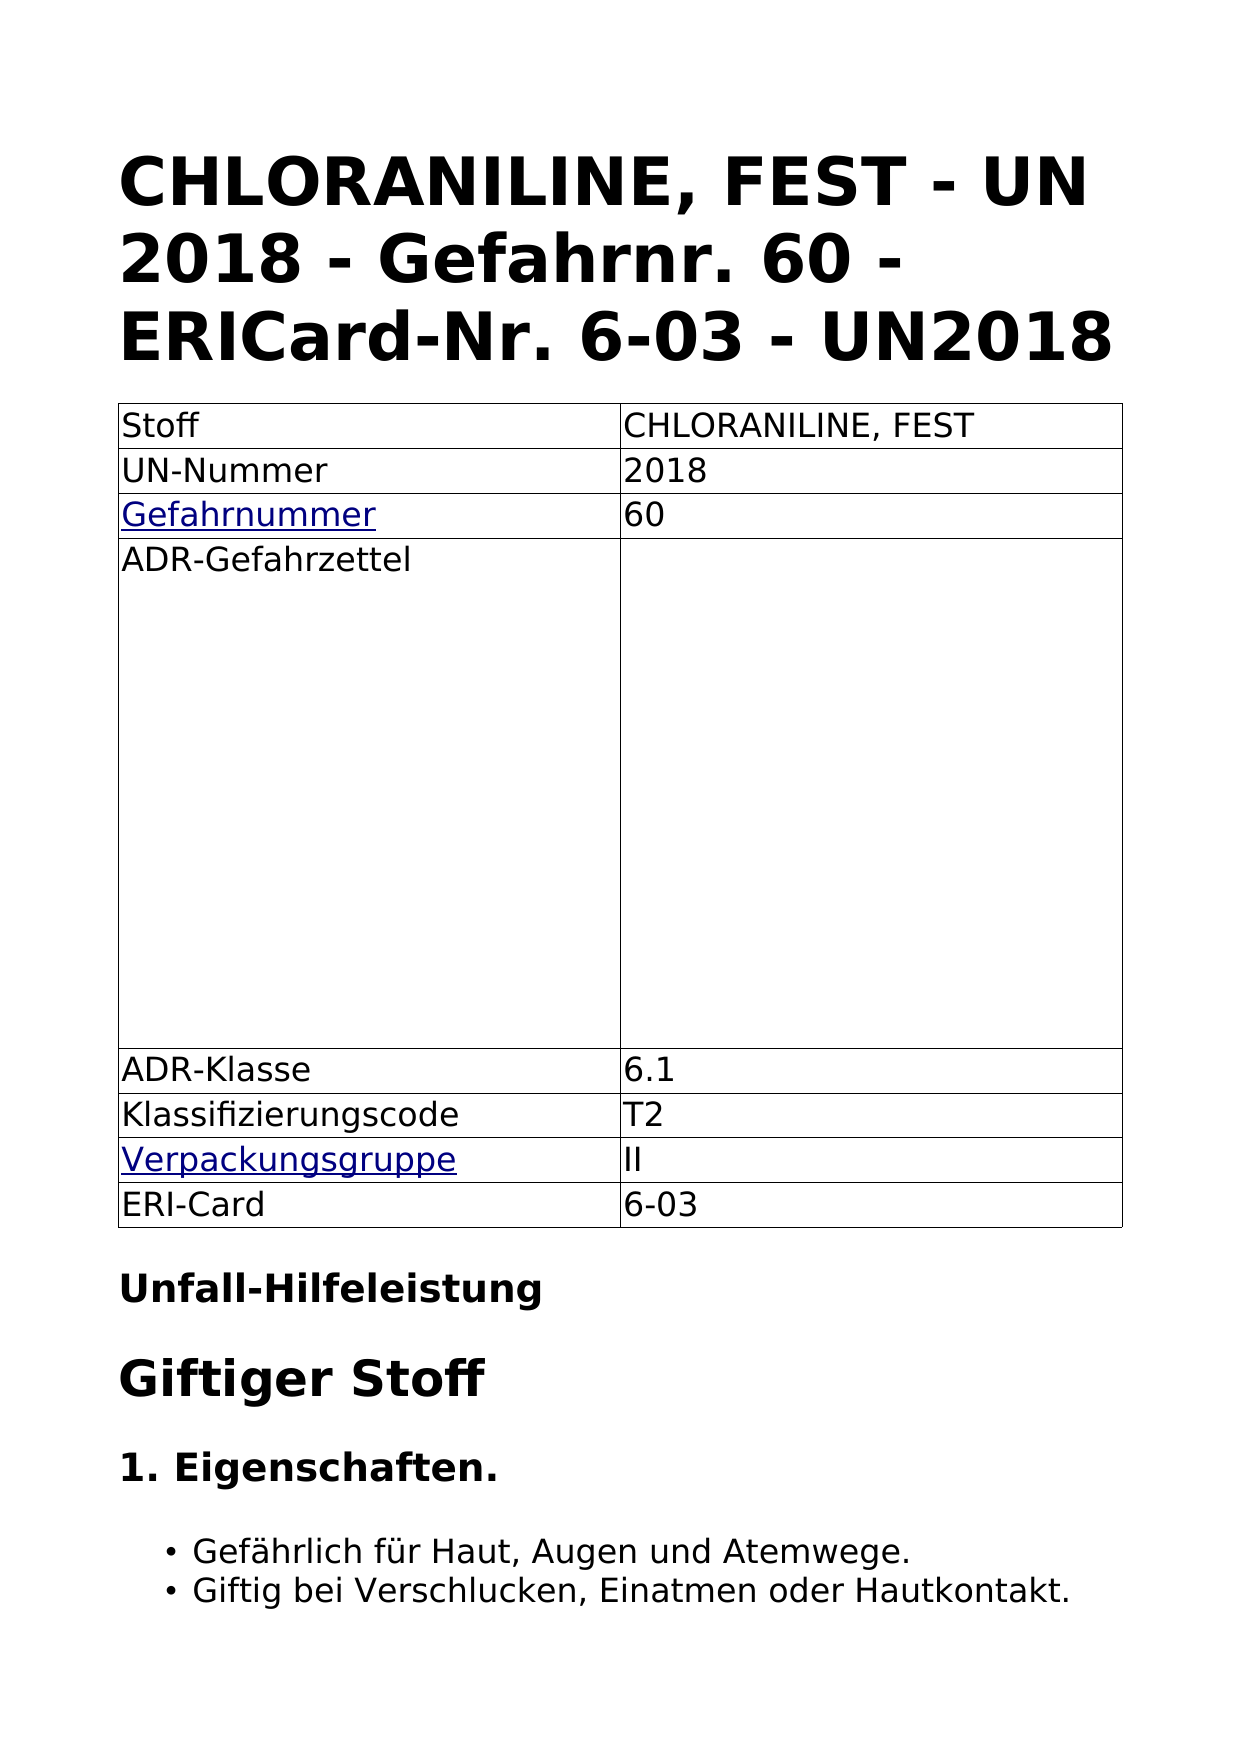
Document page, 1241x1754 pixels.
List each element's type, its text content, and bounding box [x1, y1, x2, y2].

table_cell Verpackungsgruppe [119, 1138, 620, 1182]
table_cell Gefahrnummer [119, 494, 620, 538]
subtitle CHLORANILINE, FEST - UN 2018 - Gefahrnr. 60 - ERICard-Nr. 6-03 - UN2018 [118, 143, 1122, 376]
list Gefährlich für Haut, Augen und Atemwege. [177, 1532, 1122, 1571]
table_cell 2018 [621, 449, 1122, 493]
subtitle 1. Eigenschaften. [118, 1445, 1122, 1490]
table_cell ADR-Gefahrzettel [119, 539, 620, 1048]
table_cell 6.1 [621, 1049, 1122, 1092]
table_cell 60 [621, 494, 1122, 538]
table_cell [621, 539, 1122, 1048]
table_header Stoff [119, 404, 620, 448]
subtitle Unfall-Hilfeleistung [118, 1267, 1122, 1312]
table_cell T2 [621, 1094, 1122, 1137]
list Giftig bei Verschlucken, Einatmen oder Hautkontakt. [177, 1571, 1122, 1610]
table_cell UN-Nummer [119, 449, 620, 493]
table_header CHLORANILINE, FEST [621, 404, 1122, 448]
table_cell Klassifizierungscode [119, 1094, 620, 1137]
table_cell ADR-Klasse [119, 1049, 620, 1092]
subtitle Giftiger Stoff [118, 1349, 1122, 1408]
table_cell ERI-Card [119, 1183, 620, 1227]
table_cell 6-03 [621, 1183, 1122, 1227]
table_cell II [621, 1138, 1122, 1182]
